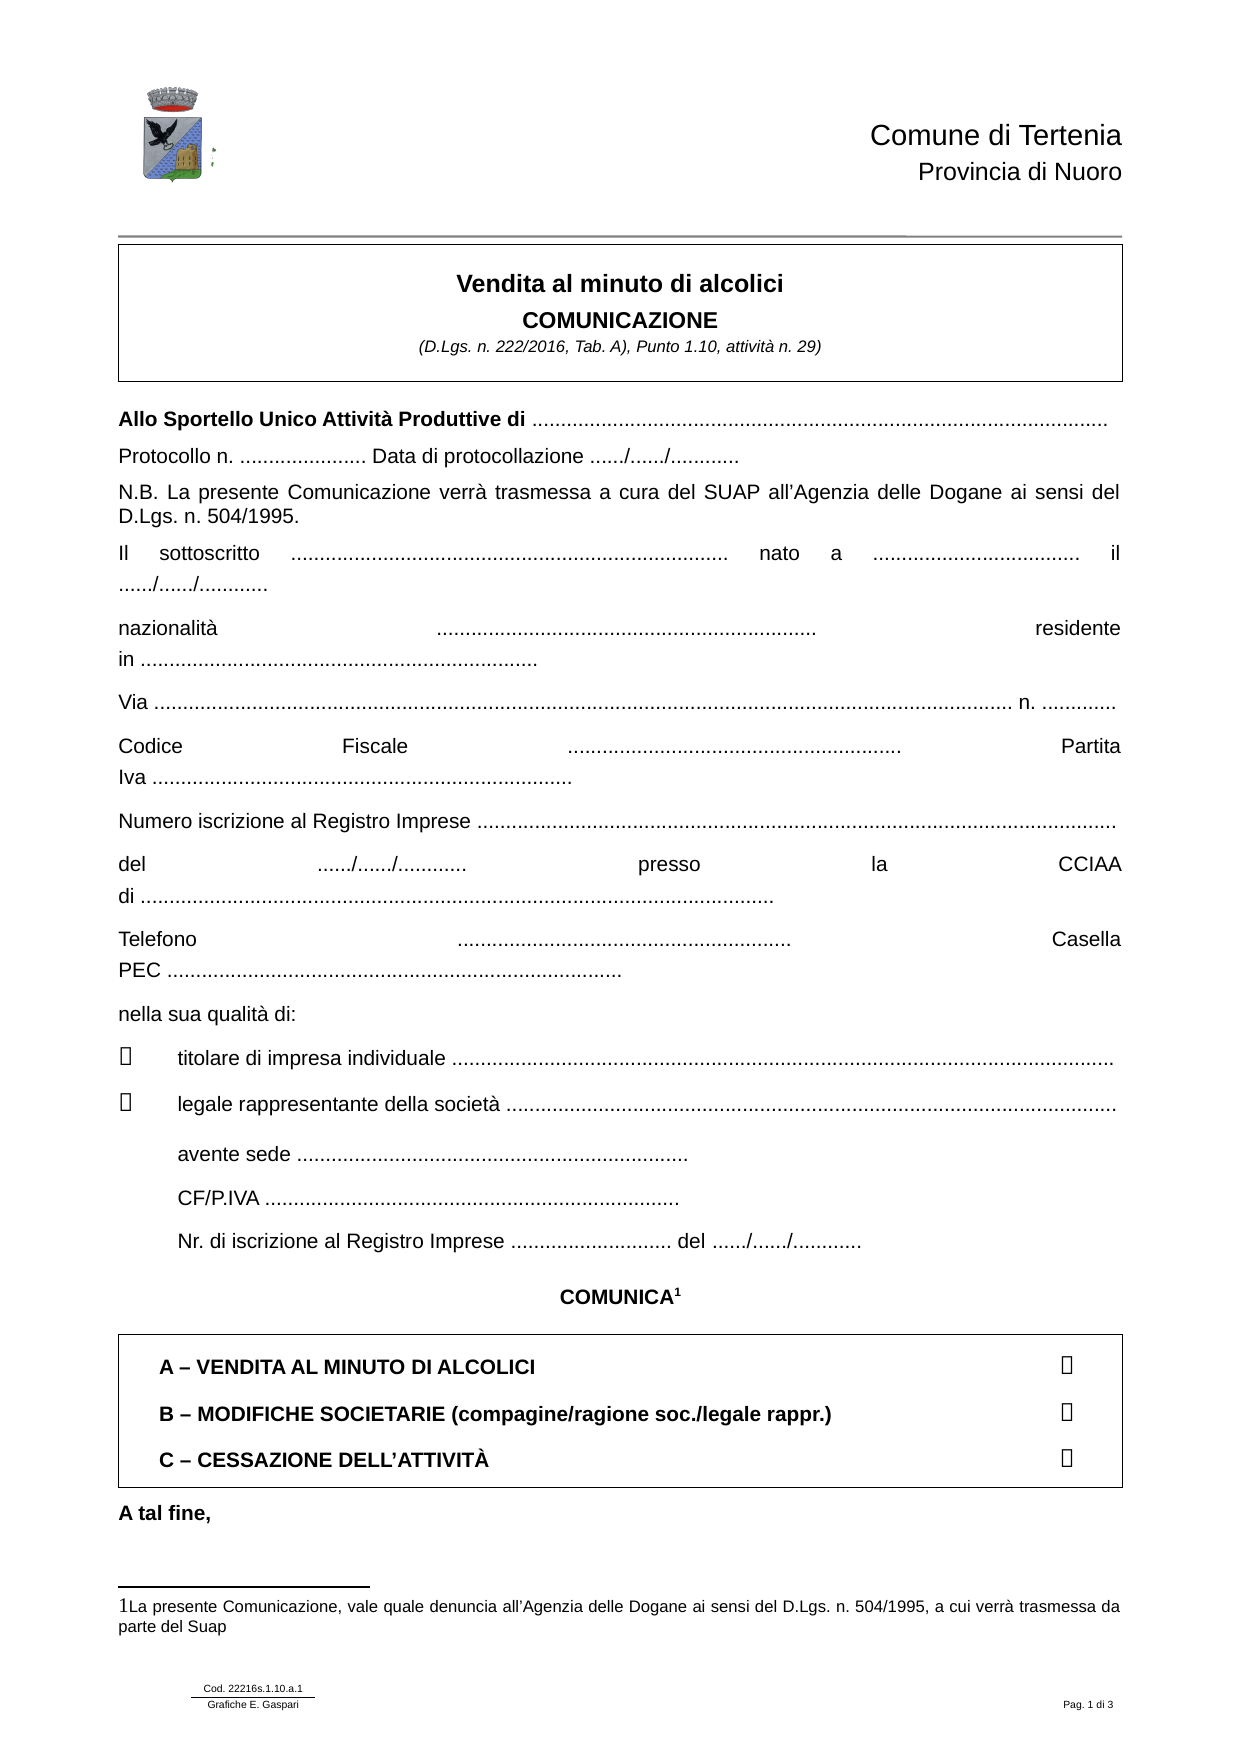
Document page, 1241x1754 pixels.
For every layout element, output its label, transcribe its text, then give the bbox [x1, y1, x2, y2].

text CF/P.IVA ........................................................................ [177, 1185, 1122, 1209]
text Comune di Tertenia [224, 118, 1122, 152]
text del ....../....../............ presso la CCIAA di .............................................................................................................. [118, 852, 1122, 907]
table_header A – VENDITA AL MINUTO DI ALCOLICI  B – MODIFICHE SOCIETARIE (compagine/ragione soc./legale rappr.)  C – CESSAZIONE DELL’ATTIVITÀ  [119, 1335, 1122, 1487]
text nella sua qualità di: [118, 1002, 1122, 1026]
text  legale rappresentante della società .......................................................................................................... [118, 1085, 1122, 1119]
text Codice Fiscale .......................................................... Partita Iva ......................................................................... [118, 734, 1122, 789]
table_header Vendita al minuto di alcolici COMUNICAZIONE (D.Lgs. n. 222/2016, Tab. A), Punto 1.10, attività n. 29) [119, 245, 1122, 381]
text Via ..................................................................................................................................................... n. ............. [118, 690, 1122, 714]
text Allo Sportello Unico Attività Produttive di .................................................................................................... [118, 407, 1122, 431]
text N.B. La presente Comunicazione verrà trasmessa a cura del SUAP all’Agenzia delle Dogane ai sensi del D.Lgs. n. 504/1995. [118, 480, 1122, 528]
text Provincia di Nuoro [224, 157, 1122, 185]
text Protocollo n. ...................... Data di protocollazione ....../....../............ [118, 444, 1122, 468]
text La presente Comunicazione, vale quale denuncia all’Agenzia delle Dogane ai sensi del D.Lgs. n. 504/1995, a cui verrà trasmessa da parte del Suap [118, 1593, 1122, 1636]
text nazionalità .................................................................. residente in ..................................................................... [118, 615, 1122, 671]
picture [122, 87, 224, 219]
text  titolare di impresa individuale ................................................................................................................... [118, 1038, 1122, 1072]
text COMUNICA [118, 1285, 1122, 1309]
text A tal fine, [118, 1501, 1122, 1525]
text Il sottoscritto ............................................................................ nato a .................................... il ....../....../............ [118, 541, 1122, 596]
text Numero iscrizione al Registro Imprese ............................................................................................................... [118, 809, 1122, 833]
text Telefono .......................................................... Casella PEC ............................................................................... [118, 927, 1122, 982]
text avente sede .................................................................... [177, 1142, 1122, 1166]
text Nr. di iscrizione al Registro Imprese ............................ del ....../....../............ [177, 1229, 1122, 1253]
